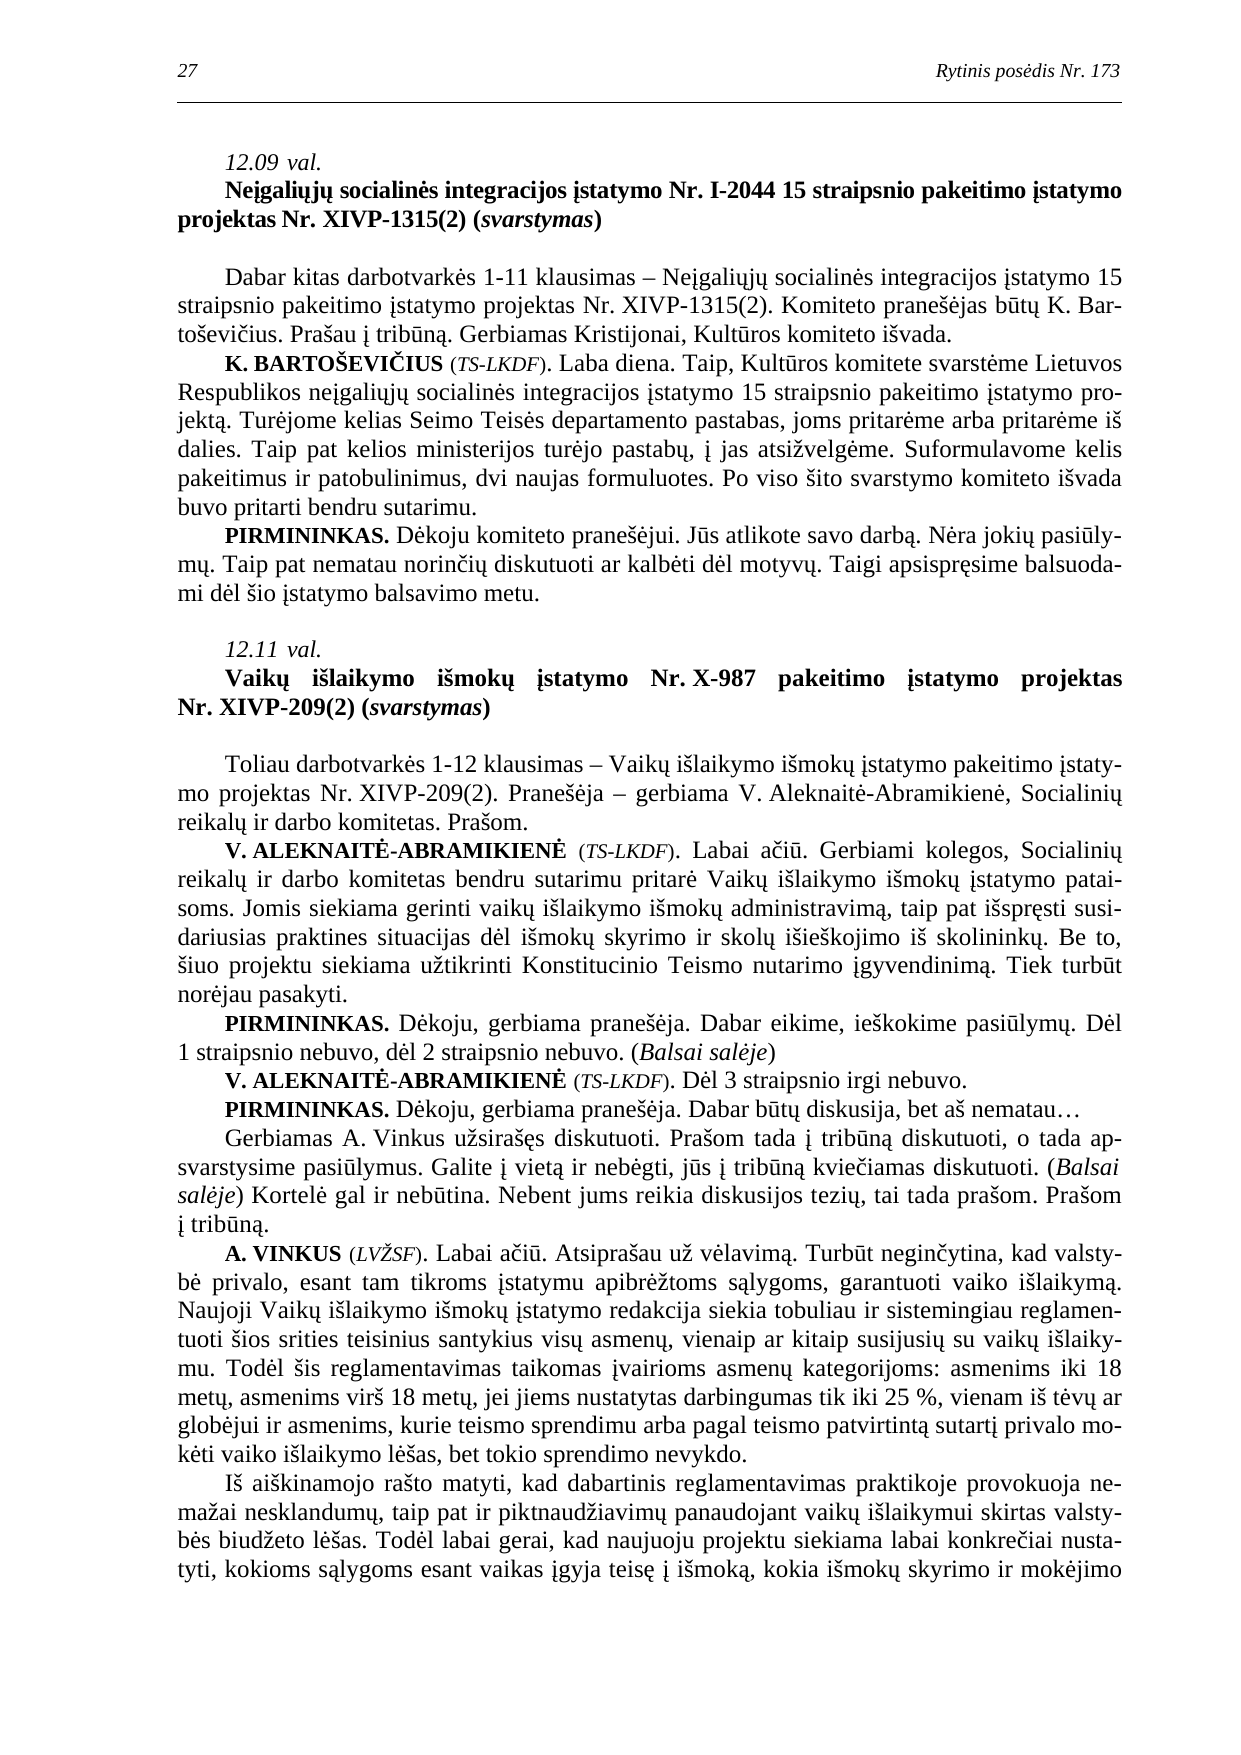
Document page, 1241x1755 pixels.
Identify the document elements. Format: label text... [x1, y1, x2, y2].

text To­liau dar­bo­tvarkės 1-12 klau­si­mas – Vai­kų iš­lai­ky­mo iš­mo­kų įsta­ty­mo pa­kei­ti­mo įsta­ty­mo pro­jek­tas Nr. XIVP-209(2). Pra­ne­šė­ja – ger­bia­ma V. Alek­nai­tė-Ab­ra­mi­kie­nė, So­cia­li­nių rei­ka­lų ir dar­bo ko­mi­te­tas. Pra­šom. [177, 749, 1122, 835]
text Ne­įga­lių­jų so­cia­li­nės in­teg­ra­ci­jos įsta­ty­mo Nr. I-2044 15 straips­nio pa­kei­ti­mo įsta­ty­mo pro­jek­tas Nr. XIVP-1315(2) (svars­ty­mas) [177, 175, 1122, 233]
text PIRMININKAS. Dė­ko­ju, ger­bia­ma pra­ne­šė­ja. Da­bar bū­tų dis­ku­si­ja, bet aš ne­ma­tau… [177, 1094, 1122, 1123]
text Iš aiš­ki­na­mo­jo raš­to ma­ty­ti, kad da­bar­ti­nis reg­la­men­ta­vi­mas prak­ti­ko­je pro­vo­kuo­ja ne­ma­žai ne­sklan­du­mų, taip pat ir pik­tnau­džia­vi­mų pa­nau­do­jant vai­kų iš­lai­ky­mui skir­tas vals­ty­bės biu­dže­to lė­šas. To­dėl la­bai ge­rai, kad nau­juo­ju pro­jek­tu sie­kia­ma la­bai kon­kre­čiai nu­sta­tyti, ko­kioms są­ly­goms esant vai­kas įgy­ja tei­sę į iš­mo­ką, ko­kia iš­mo­kų sky­ri­mo ir mo­kė­ji­mo [177, 1468, 1122, 1583]
text Vai­kų iš­lai­ky­mo iš­mo­kų įsta­ty­mo Nr. X-987 pa­kei­ti­mo įsta­ty­mo pro­jek­tas Nr. XIVP-209(2) (svars­ty­mas) [177, 663, 1122, 720]
text Ger­bia­mas A. Vin­kus už­si­ra­šęs dis­ku­tuo­ti. Pra­šom ta­da į tri­bū­ną dis­ku­tuo­ti, o ta­da ap­svars­ty­si­me pa­siū­ly­mus. Ga­li­te į vie­tą ir ne­bėg­ti, jūs į tri­bū­ną kvie­čia­mas dis­ku­tuo­ti. (Bal­sai sa­lė­je) Kor­te­lė gal ir ne­bū­ti­na. Ne­bent jums rei­kia dis­ku­si­jos te­zių, tai ta­da pra­šom. Pra­šom į tri­bū­ną. [177, 1123, 1122, 1238]
text PIRMININKAS. Dė­ko­ju, ger­bia­ma pra­ne­šė­ja. Da­bar ei­ki­me, ieš­ko­ki­me pa­siū­ly­mų. Dėl 1 straips­nio ne­bu­vo, dėl 2 straips­nio ne­bu­vo. (Bal­sai sa­lė­je) [177, 1008, 1122, 1065]
text V. ALEKNAITĖ-ABRAMIKIENĖ (TS-LKDF). Dėl 3 straips­nio ir­gi ne­bu­vo. [177, 1065, 1122, 1094]
text A. VINKUS (LVŽSF). La­bai ačiū. At­si­pra­šau už vė­la­vi­mą. Tur­būt ne­gin­čy­ti­na, kad vals­ty­bė pri­va­lo, esant tam tik­roms įsta­ty­mu api­brėž­toms są­ly­goms, ga­ran­tuo­ti vai­ko iš­lai­ky­mą. Nau­jo­ji Vai­kų iš­lai­ky­mo iš­mo­kų įsta­ty­mo re­dak­ci­ja sie­kia to­bu­liau ir sis­te­min­giau reg­la­men­tuo­ti šios sri­ties tei­si­nius san­ty­kius vi­sų as­me­nų, vie­naip ar ki­taip su­si­ju­sių su vai­kų iš­lai­ky­mu. To­dėl šis reg­la­men­ta­vi­mas tai­ko­mas įvai­rioms as­me­nų ka­te­go­ri­joms: as­me­nims iki 18 me­tų, as­me­nims virš 18 me­tų, jei jiems nu­sta­ty­tas dar­bin­gu­mas tik iki 25 %, vie­nam iš tė­vų ar glo­bė­jui ir as­me­nims, ku­rie teis­mo spren­di­mu ar­ba pa­gal teis­mo pa­tvir­tin­tą su­tar­tį pri­va­lo mo­kė­ti vai­ko iš­lai­ky­mo lė­šas, bet to­kio spren­di­mo ne­vyk­do. [177, 1238, 1122, 1468]
text K. BARTOŠEVIČIUS (TS-LKDF). La­ba die­na. Taip, Kul­tū­ros ko­mi­te­te svars­tė­me Lie­tu­vos Res­pub­li­kos ne­įga­lių­jų so­cia­li­nės in­teg­ra­ci­jos įsta­ty­mo 15 straips­nio pa­kei­ti­mo įsta­ty­mo pro­jek­tą. Tu­rė­jo­me ke­lias Sei­mo Tei­sės de­par­ta­men­to pa­sta­bas, joms pri­ta­rė­me ar­ba pri­ta­rė­me iš da­lies. Taip pat ke­lios mi­nis­te­ri­jos tu­rė­jo pa­sta­bų, į jas at­si­žvel­gė­me. Su­for­mu­la­vo­me ke­lis pa­kei­ti­mus ir pa­to­bu­li­ni­mus, dvi nau­jas for­mu­luo­tes. Po vi­so ši­to svars­ty­mo ko­mi­te­to iš­va­da bu­vo pri­tar­ti ben­dru su­ta­ri­mu. [177, 348, 1122, 520]
text PIRMININKAS. Dė­ko­ju ko­mi­te­to pra­ne­šė­jui. Jūs at­li­ko­te sa­vo dar­bą. Nė­ra jo­kių pa­siū­ly­mų. Taip pat ne­ma­tau no­rin­čių dis­ku­tuo­ti ar kal­bė­ti dėl mo­ty­vų. Tai­gi ap­si­sprę­si­me bal­suo­da­mi dėl šio įsta­ty­mo bal­sa­vi­mo me­tu. [177, 520, 1122, 607]
text V. ALEKNAITĖ-ABRAMIKIENĖ (TS-LKDF). La­bai ačiū. Ger­bia­mi ko­le­gos, So­cia­li­nių rei­ka­lų ir dar­bo ko­mi­te­tas ben­dru su­ta­ri­mu pri­ta­rė Vai­kų iš­lai­ky­mo iš­mo­kų įsta­ty­mo pa­tai­soms. Jo­mis sie­kia­ma ge­rin­ti vai­kų iš­lai­ky­mo iš­mo­kų ad­mi­nist­ra­vi­mą, taip pat iš­spręs­ti su­si­da­riu­sias prak­ti­nes si­tu­a­ci­jas dėl iš­mo­kų sky­ri­mo ir sko­lų iš­ieš­ko­ji­mo iš sko­li­nin­kų. Be to, šiuo pro­jek­tu sie­kia­ma už­tik­rin­ti Kon­sti­tu­ci­nio Teis­mo nu­ta­ri­mo įgy­ven­di­ni­mą. Tiek tur­būt no­rė­jau pa­sa­ky­ti. [177, 835, 1122, 1008]
text 12.09 val. [224, 148, 1122, 175]
text 12.11 val. [224, 635, 1122, 663]
text Da­bar ki­tas dar­bo­tvarkės 1-11 klau­si­mas – Ne­įga­lių­jų so­cia­li­nės in­teg­ra­ci­jos įsta­ty­mo 15 straips­nio pa­kei­ti­mo įsta­ty­mo pro­jek­tas Nr. XIVP-1315(2). Ko­mi­te­to pra­ne­šė­jas bū­tų K. Bar­to­še­vi­čius. Pra­šau į tri­bū­ną. Ger­bia­mas Kris­ti­jo­nai, Kul­tū­ros ko­mi­te­to iš­va­da. [177, 262, 1122, 348]
